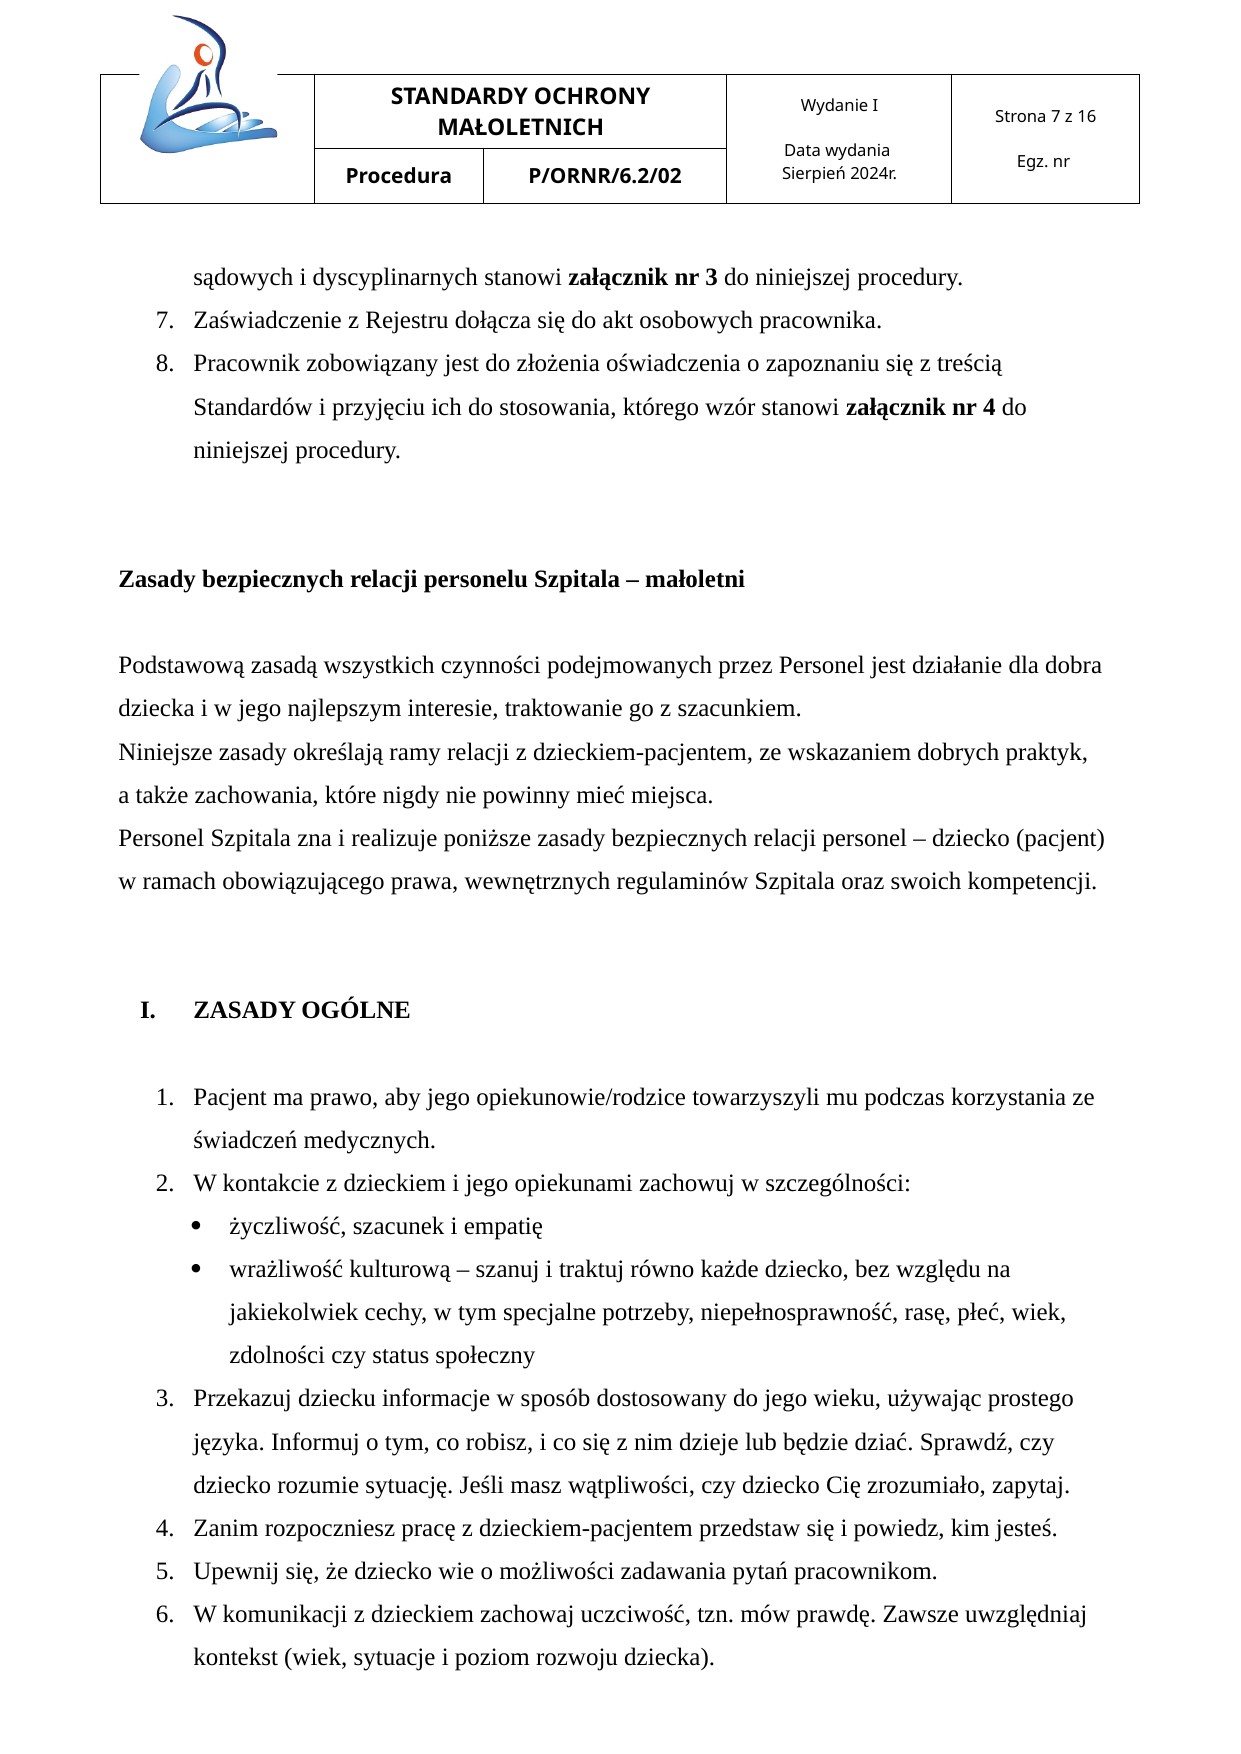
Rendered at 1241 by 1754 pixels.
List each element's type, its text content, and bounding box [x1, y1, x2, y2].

list ZASADY OGÓLNE [156, 995, 1122, 1024]
text sądowych i dyscyplinarnych stanowi załącznik nr 3 do niniejszej procedury. [193, 262, 1122, 291]
text Zasady bezpiecznych relacji personelu Szpitala – małoletni [118, 564, 1122, 593]
list Pacjent ma prawo, aby jego opiekunowie/rodzice towarzyszyli mu podczas korzystania ze świadczeń medycznych. [156, 1082, 1122, 1153]
text Podstawową zasadą wszystkich czynności podejmowanych przez Personel jest działanie dla dobra dziecka i w jego najlepszym interesie, traktowanie go z szacunkiem. [118, 650, 1122, 722]
list Zanim rozpoczniesz pracę z dzieckiem-pacjentem przedstaw się i powiedz, kim jesteś. [156, 1513, 1122, 1542]
list W kontakcie z dzieckiem i jego opiekunami zachowuj w szczególności: [156, 1168, 1122, 1197]
list Przekazuj dziecku informacje w sposób dostosowany do jego wieku, używając prostego języka. Informuj o tym, co robisz, i co się z nim dzieje lub będzie dziać. Sprawdź, czy dziecko rozumie sytuację. Jeśli masz wątpliwości, czy dziecko Cię zrozumiało, zapytaj. [156, 1383, 1122, 1498]
list W komunikacji z dzieckiem zachowaj uczciwość, tzn. mów prawdę. Zawsze uwzględniaj kontekst (wiek, sytuacje i poziom rozwoju dziecka). [156, 1599, 1122, 1671]
list Upewnij się, że dziecko wie o możliwości zadawania pytań pracownikom. [156, 1556, 1122, 1585]
list wrażliwość kulturową – szanuj i traktuj równo każde dziecko, bez względu na jakiekolwiek cechy, w tym specjalne potrzeby, niepełnosprawność, rasę, płeć, wiek, zdolności czy status społeczny [192, 1254, 1122, 1369]
text Personel Szpitala zna i realizuje poniższe zasady bezpiecznych relacji personel – dziecko (pacjent) w ramach obowiązującego prawa, wewnętrznych regulaminów Szpitala oraz swoich kompetencji. [118, 823, 1122, 895]
list Zaświadczenie z Rejestru dołącza się do akt osobowych pracownika. [156, 305, 1122, 334]
list Pracownik zobowiązany jest do złożenia oświadczenia o zapoznaniu się z treścią Standardów i przyjęciu ich do stosowania, którego wzór stanowi załącznik nr 4 do niniejszej procedury. [156, 348, 1122, 463]
list życzliwość, szacunek i empatię [192, 1211, 1122, 1240]
text Niniejsze zasady określają ramy relacji z dzieckiem-pacjentem, ze wskazaniem dobrych praktyk, a także zachowania, które nigdy nie powinny mieć miejsca. [118, 737, 1122, 808]
